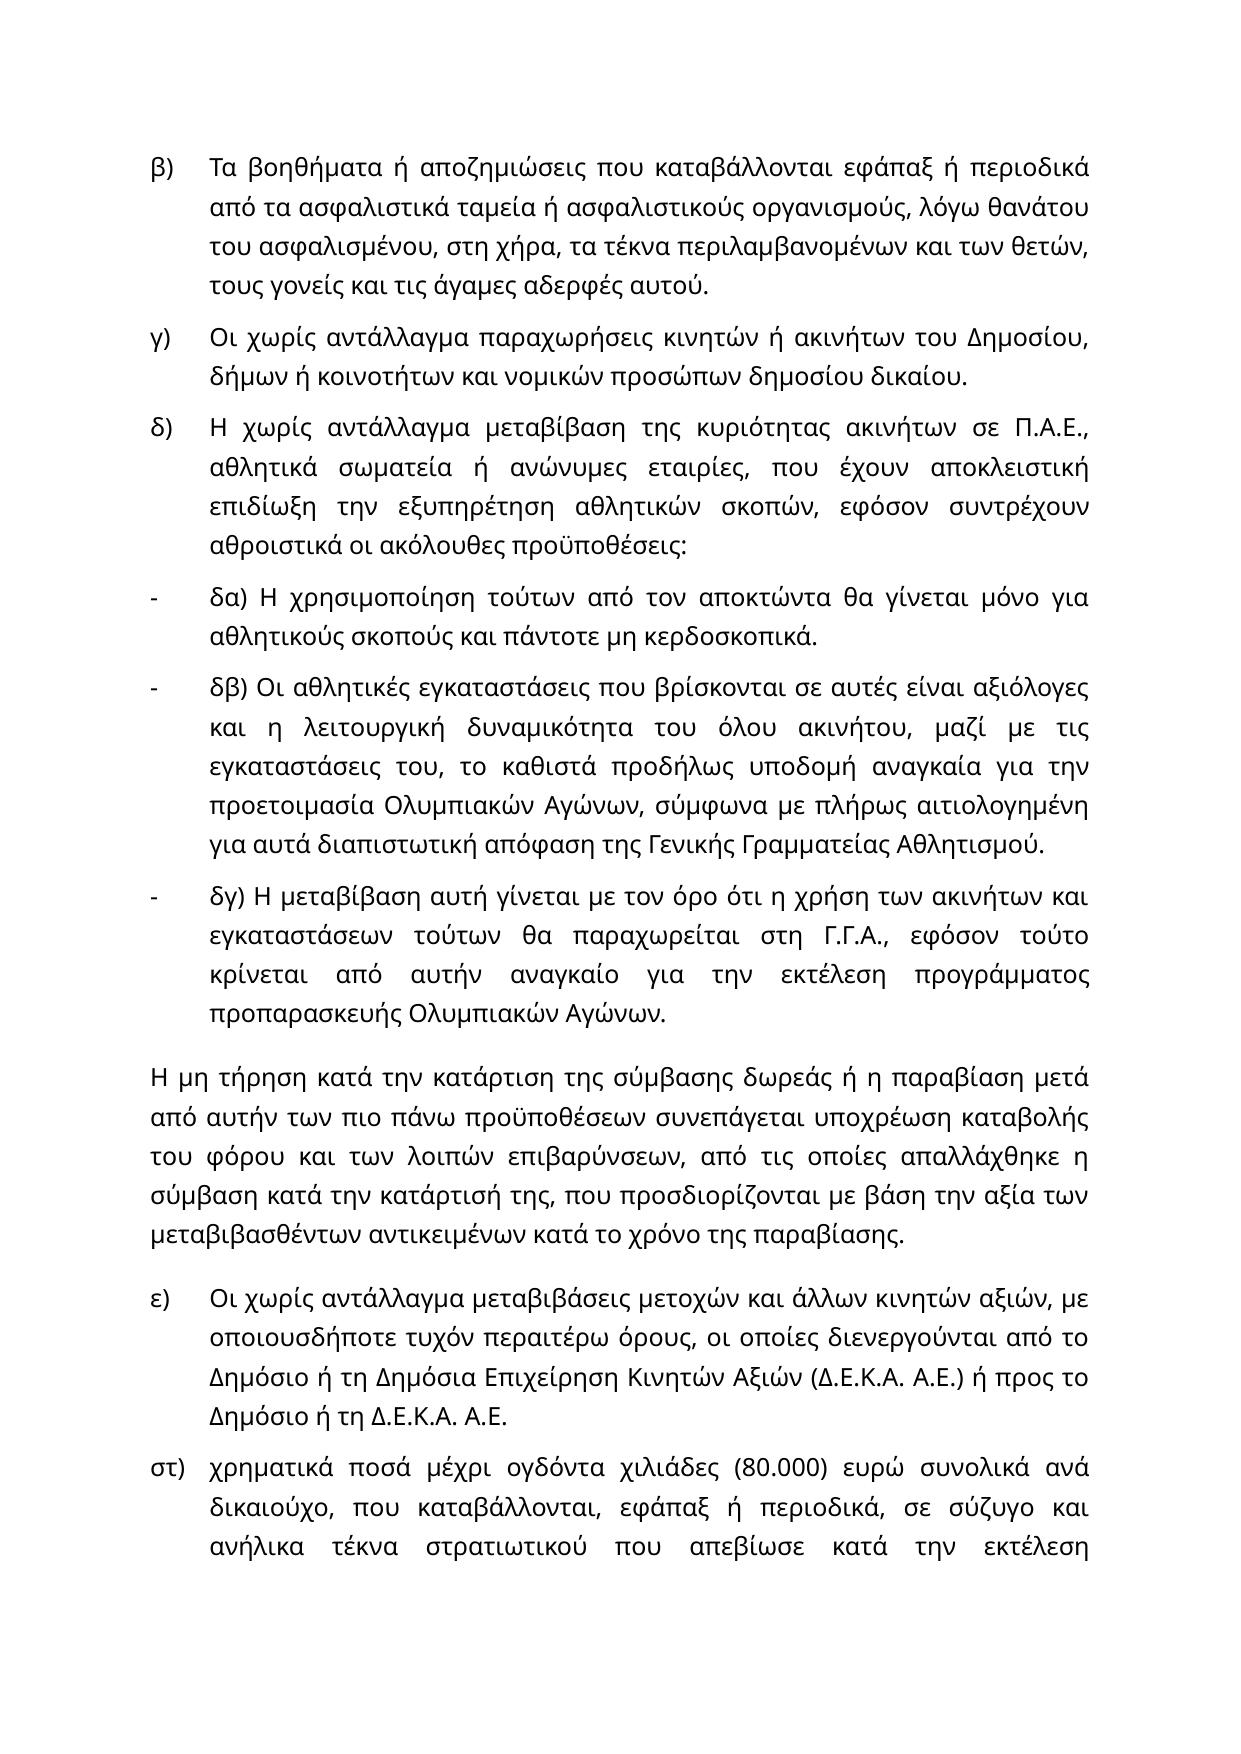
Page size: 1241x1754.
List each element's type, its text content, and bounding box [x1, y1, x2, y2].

list δ) Η χωρίς αντάλλαγμα μεταβίβαση της κυριότητας ακινήτων σε Π.Α.Ε., αθλητικά σωματεία ή ανώνυμες εταιρίες, που έχουν αποκλειστική επιδίωξη την εξυπηρέτηση αθλητικών σκοπών, εφόσον συντρέχουν αθροιστικά οι ακόλουθες προϋποθέσεις: [150, 410, 1090, 562]
list β) Τα βοηθήματα ή αποζημιώσεις που καταβάλλονται εφάπαξ ή περιοδικά από τα ασφαλιστικά ταμεία ή ασφαλιστικούς οργανισμούς, λόγω θανάτου του ασφαλισμένου, στη χήρα, τα τέκνα περιλαμβανομένων και των θετών, τους γονείς και τις άγαμες αδερφές αυτού. [150, 150, 1090, 302]
list - δγ) Η μεταβίβαση αυτή γίνεται με τον όρο ότι η χρήση των ακινήτων και εγκαταστάσεων τούτων θα παραχωρείται στη Γ.Γ.Α., εφόσον τούτο κρίνεται από αυτήν αναγκαίο για την εκτέλεση προγράμματος προπαρασκευής Ολυμπιακών Αγώνων. [150, 878, 1090, 1030]
list ε) Οι χωρίς αντάλλαγμα μεταβιβάσεις μετοχών και άλλων κινητών αξιών, με οποιουσδήποτε τυχόν περαιτέρω όρους, οι οποίες διενεργούνται από το Δημόσιο ή τη Δημόσια Επιχείρηση Κινητών Αξιών (Δ.Ε.Κ.Α. Α.Ε.) ή προς το Δημόσιο ή τη Δ.Ε.Κ.Α. Α.Ε. [150, 1281, 1090, 1432]
list στ) χρηματικά ποσά μέχρι ογδόντα χιλιάδες (80.000) ευρώ συνολικά ανά δικαιούχο, που καταβάλλονται, εφάπαξ ή περιοδικά, σε σύζυγο και ανήλικα τέκνα στρατιωτικού που απεβίωσε κατά την εκτέλεση [150, 1450, 1090, 1562]
list - δα) Η χρησιμοποίηση τούτων από τον αποκτώντα θα γίνεται μόνο για αθλητικούς σκοπούς και πάντοτε μη κερδοσκοπικά. [150, 579, 1090, 652]
list - δβ) Οι αθλητικές εγκαταστάσεις που βρίσκονται σε αυτές είναι αξιόλογες και η λειτουργική δυναμικότητα του όλου ακινήτου, μαζί με τις εγκαταστάσεις του, το καθιστά προδήλως υποδομή αναγκαία για την προετοιμασία Ολυμπιακών Αγώνων, σύμφωνα με πλήρως αιτιολογημένη για αυτά διαπιστωτική απόφαση της Γενικής Γραμματείας Αθλητισμού. [150, 670, 1090, 861]
text Η μη τήρηση κατά την κατάρτιση της σύμβασης δωρεάς ή η παραβίαση μετά από αυτήν των πιο πάνω προϋποθέσεων συνεπάγεται υποχρέωση καταβολής του φόρου και των λοιπών επιβαρύνσεων, από τις οποίες απαλλάχθηκε η σύμβαση κατά την κατάρτισή της, που προσδιορίζονται με βάση την αξία των μεταβιβασθέντων αντικειμένων κατά το χρόνο της παραβίασης. [150, 1060, 1090, 1251]
list γ) Οι χωρίς αντάλλαγμα παραχωρήσεις κινητών ή ακινήτων του Δημοσίου, δήμων ή κοινοτήτων και νομικών προσώπων δημοσίου δικαίου. [150, 319, 1090, 392]
